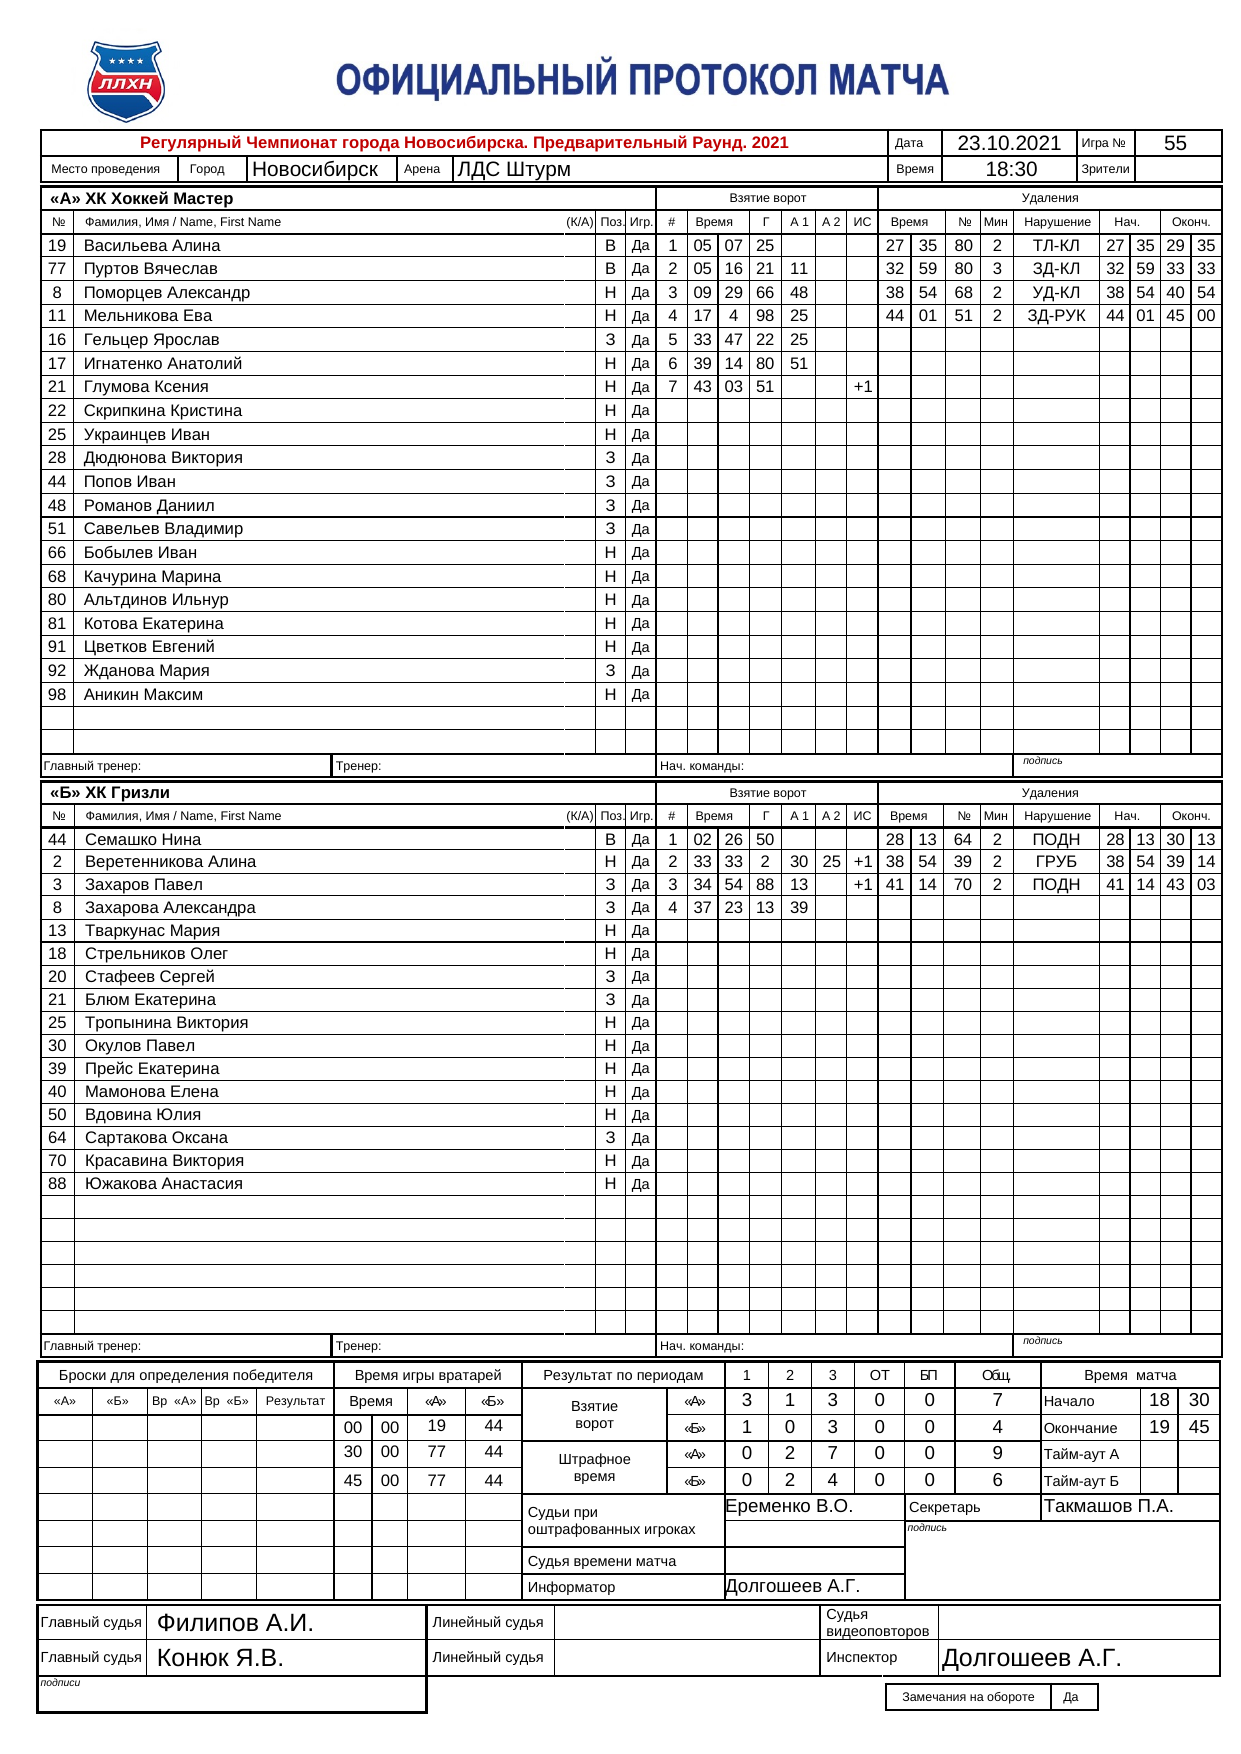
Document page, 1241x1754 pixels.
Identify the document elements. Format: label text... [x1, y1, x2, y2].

table_cell Цветков Евгений [74, 636, 564, 658]
table_cell Захаров Павел [75, 874, 564, 895]
table_cell [1100, 541, 1129, 564]
table_cell 44 [42, 470, 73, 493]
table_cell [596, 707, 625, 729]
table_cell [565, 257, 595, 280]
table_cell [688, 659, 717, 682]
table_cell [847, 1081, 877, 1103]
table_cell [1100, 446, 1129, 469]
table_cell 0 [855, 1389, 904, 1413]
table_cell Главный тренер: [42, 1335, 330, 1356]
table_cell [816, 423, 846, 445]
table_cell [879, 470, 910, 493]
table_cell [657, 1219, 687, 1241]
table_cell [1161, 896, 1190, 918]
table_cell [1014, 494, 1099, 516]
table_cell [946, 565, 980, 587]
table_cell 80 [946, 235, 980, 256]
table_cell [688, 943, 717, 964]
table_cell [847, 541, 877, 564]
table_cell [93, 1574, 147, 1599]
table_cell [782, 730, 815, 753]
table_cell Нач. команды: [657, 1335, 1012, 1356]
table_cell 37 [688, 896, 717, 918]
table_cell 7 [956, 1389, 1040, 1413]
table_cell Игр. [626, 805, 655, 826]
table_cell [148, 1547, 201, 1573]
table_cell [726, 1548, 904, 1573]
table_cell [719, 920, 749, 941]
table_cell Фамилия, Имя / Name, First Name [75, 805, 565, 826]
table_cell [981, 470, 1013, 493]
table_cell Н [596, 565, 625, 587]
table_cell [688, 1104, 717, 1126]
table_cell [1192, 1012, 1221, 1033]
table_cell [1100, 943, 1129, 964]
table_cell [657, 1058, 687, 1079]
table_cell [657, 1265, 687, 1287]
table_cell [944, 1127, 980, 1149]
table_cell Украинцев Иван [74, 423, 564, 445]
table_cell [688, 1081, 717, 1103]
table_cell [1131, 920, 1160, 941]
table_cell [750, 399, 781, 422]
table_cell [816, 730, 846, 753]
table_cell [1161, 541, 1190, 564]
table_cell [1014, 659, 1099, 682]
table_cell [1100, 683, 1129, 706]
table_cell 14 [719, 352, 749, 374]
table_cell [939, 1606, 1219, 1639]
table_cell [981, 518, 1013, 540]
table_cell [981, 1196, 1013, 1218]
table_cell [981, 943, 1013, 964]
table_cell [1192, 446, 1221, 469]
table_cell 03 [719, 376, 749, 398]
table_cell Стафеев Сергей [75, 966, 564, 987]
table_cell [657, 1104, 687, 1126]
table_header 2 [769, 1363, 811, 1387]
table_cell [816, 1311, 846, 1333]
table_cell 40 [42, 1081, 74, 1103]
table_cell Да [626, 470, 655, 493]
table_cell +1 [847, 376, 877, 398]
table_cell [688, 989, 717, 1011]
table_cell [1192, 1081, 1221, 1103]
table_cell 77 [408, 1441, 465, 1467]
table_cell 2 [657, 257, 687, 280]
table_cell [879, 943, 910, 964]
table_cell [1131, 1265, 1160, 1287]
table_cell № [42, 805, 74, 826]
table_cell 7 [657, 376, 687, 398]
table_cell З [596, 874, 625, 895]
table_cell [565, 829, 595, 849]
table_cell [626, 730, 655, 753]
table_cell [782, 1311, 815, 1333]
table_cell [688, 423, 717, 445]
table_cell [657, 636, 687, 658]
table_cell [750, 943, 781, 964]
table_cell Да [626, 1104, 655, 1126]
table_cell [912, 1242, 943, 1264]
table_cell [688, 1012, 717, 1033]
table_cell 4 [657, 305, 687, 327]
table_cell [148, 1494, 201, 1520]
table_cell [565, 1012, 595, 1033]
table_cell [657, 1081, 687, 1103]
table_cell 13 [1131, 829, 1160, 849]
table_cell [912, 494, 945, 516]
table_cell [335, 1547, 371, 1573]
table_cell [946, 376, 980, 398]
table_header Результат по периодам [523, 1363, 724, 1387]
table_cell 30 [782, 850, 815, 872]
table_cell [1131, 612, 1160, 634]
table_cell подпись [906, 1522, 1219, 1599]
table_cell 44 [466, 1468, 521, 1493]
table_cell 00 [1192, 305, 1221, 327]
table_cell [1100, 328, 1129, 351]
table_cell [1014, 1173, 1099, 1195]
table_cell ПОДН [1014, 874, 1099, 895]
table_cell [688, 541, 717, 564]
table_cell [565, 730, 595, 753]
table_cell Начало [1042, 1389, 1140, 1413]
table_header 3 [812, 1363, 854, 1387]
table_cell Аникин Максим [74, 683, 564, 706]
table_cell [1014, 1127, 1099, 1149]
table_cell 0 [726, 1442, 768, 1467]
table_cell ГРУБ [1014, 850, 1099, 872]
table_cell [1192, 1058, 1221, 1079]
table_cell [847, 920, 877, 941]
table_header 1 [726, 1363, 768, 1387]
table_cell 05 [688, 257, 717, 280]
table_cell [657, 659, 687, 682]
table_cell [981, 446, 1013, 469]
table_cell 6 [956, 1468, 1040, 1493]
table_cell [688, 1265, 717, 1287]
table_cell [565, 874, 595, 895]
table_cell [1100, 1196, 1129, 1218]
table_cell [782, 1081, 815, 1103]
table_cell 30 [42, 1035, 74, 1057]
table_cell [565, 235, 595, 256]
table_cell [782, 829, 815, 849]
table_cell 81 [42, 612, 73, 634]
table_cell [688, 612, 717, 634]
table_header Взятие ворот [657, 783, 877, 803]
table_cell [1161, 1127, 1190, 1149]
table_cell Да [626, 565, 655, 587]
table_cell [912, 1265, 943, 1287]
table_cell Альтдинов Ильнур [74, 588, 564, 611]
table_cell [148, 1468, 201, 1493]
table_cell [1161, 636, 1190, 658]
table_cell [1161, 328, 1190, 351]
table_cell [847, 1012, 877, 1033]
table_cell [1131, 470, 1160, 493]
table_cell [816, 966, 846, 987]
table_cell [816, 829, 846, 849]
table_cell [257, 1468, 333, 1493]
table_cell Поморцев Александр [74, 281, 564, 303]
table_cell Вдовина Юлия [75, 1104, 564, 1126]
table_cell 45 [335, 1468, 371, 1493]
table_cell [596, 1265, 625, 1287]
table_cell 70 [944, 874, 980, 895]
table_cell [879, 659, 910, 682]
table_header Дата [889, 131, 941, 155]
table_header Время матча [1042, 1363, 1219, 1387]
table_cell 35 [1192, 235, 1221, 256]
table_cell 22 [42, 399, 73, 422]
table_cell [981, 541, 1013, 564]
table_cell 39 [944, 850, 980, 872]
table_cell Стрельников Олег [75, 943, 564, 964]
table_cell 13 [42, 920, 74, 941]
table_cell [946, 707, 980, 729]
table_cell [946, 659, 980, 682]
table_cell [879, 446, 910, 469]
table_cell 4 [719, 305, 749, 327]
table_cell В [596, 829, 625, 849]
table_cell 00 [373, 1441, 407, 1467]
table_cell [1014, 518, 1099, 540]
table_cell [912, 1173, 943, 1195]
table_cell [39, 1416, 92, 1440]
table_cell [719, 518, 749, 540]
table_cell [688, 588, 717, 611]
table_header Броски для определения победителя [39, 1363, 333, 1387]
table_cell [626, 1242, 655, 1264]
table_cell [657, 1288, 687, 1310]
table_cell [750, 683, 781, 706]
table_cell 29 [719, 281, 749, 303]
table_cell Время [688, 211, 749, 233]
table_cell [719, 1311, 749, 1333]
table_cell 3 [812, 1415, 854, 1440]
table_cell [1192, 1288, 1221, 1310]
table_cell [688, 518, 717, 540]
table_cell Да [626, 1127, 655, 1149]
table_cell 18:30 [943, 157, 1076, 181]
table_cell [1192, 565, 1221, 587]
table_cell [847, 399, 877, 422]
table_cell [257, 1547, 333, 1573]
table_cell [1014, 399, 1099, 422]
table_cell [879, 565, 910, 587]
table_cell 54 [1131, 281, 1160, 303]
table_cell Да [626, 1012, 655, 1033]
table_cell [42, 730, 73, 753]
table_cell [1100, 1012, 1129, 1033]
table_cell [1014, 1058, 1099, 1079]
table_cell [946, 683, 980, 706]
table_cell [750, 966, 781, 987]
table_cell Нарушение [1014, 211, 1099, 233]
table_cell 19 [408, 1416, 465, 1440]
table_cell [879, 612, 910, 634]
table_cell [912, 541, 945, 564]
table_cell [1192, 989, 1221, 1011]
table_cell [981, 399, 1013, 422]
table_cell [75, 1219, 564, 1241]
table_cell [750, 1288, 781, 1310]
table_cell [596, 730, 625, 753]
table_cell [1131, 1311, 1160, 1333]
table_cell [944, 966, 980, 987]
table_header Игра № [1078, 131, 1134, 155]
table_cell Окончание [1042, 1415, 1140, 1440]
table_cell [981, 1311, 1013, 1333]
table_cell [1161, 1104, 1190, 1126]
table_cell [782, 494, 815, 516]
table_cell Да [626, 829, 655, 849]
table_cell [1014, 423, 1099, 445]
table_header 55 [1136, 131, 1221, 155]
table_cell Южакова Анастасия [75, 1173, 564, 1195]
table_cell [1014, 1035, 1099, 1057]
table_cell [1014, 1311, 1099, 1333]
table_cell [816, 1058, 846, 1079]
table_cell 38 [1100, 281, 1129, 303]
table_cell Мин [981, 211, 1013, 233]
table_cell 20 [42, 966, 74, 987]
table_cell [1131, 1150, 1160, 1172]
table_cell [1100, 1265, 1129, 1287]
table_cell [75, 1265, 564, 1287]
table_cell Окулов Павел [75, 1035, 564, 1057]
table_cell [912, 470, 945, 493]
table_cell 8 [42, 281, 73, 303]
table_cell [944, 1104, 980, 1126]
table_cell [981, 352, 1013, 374]
table_cell 11 [782, 257, 815, 280]
table_cell [847, 352, 877, 374]
table_cell [657, 518, 687, 540]
table_cell [42, 1219, 74, 1241]
table_cell 4 [812, 1468, 854, 1493]
table_cell [946, 352, 980, 374]
table_header Да [1052, 1685, 1097, 1709]
table_cell [782, 943, 815, 964]
table_cell [719, 1035, 749, 1057]
table_cell 41 [879, 874, 910, 895]
table_cell 44 [466, 1441, 521, 1467]
table_cell [782, 989, 815, 1011]
table_cell [565, 1127, 595, 1149]
table_cell Да [626, 850, 655, 872]
table_cell [750, 730, 781, 753]
table_cell «А» [668, 1442, 724, 1467]
table_cell Нарушение [1014, 805, 1099, 826]
table_cell Арена [398, 157, 452, 181]
table_cell [1014, 943, 1099, 964]
table_cell 43 [1161, 874, 1190, 895]
table_cell [1161, 966, 1190, 987]
table_cell [750, 494, 781, 516]
table_cell [750, 588, 781, 611]
table_cell Линейный судья [428, 1640, 554, 1675]
table_cell [626, 1196, 655, 1218]
table_cell [782, 707, 815, 729]
table_cell [657, 683, 687, 706]
table_cell «Б» [668, 1415, 724, 1440]
table_cell [657, 565, 687, 587]
table_cell [944, 1058, 980, 1079]
table_cell [657, 1196, 687, 1218]
table_cell 88 [42, 1173, 74, 1195]
table_cell [750, 470, 781, 493]
table_cell Тренер: [333, 755, 655, 776]
table_cell [719, 943, 749, 964]
table_cell Да [626, 376, 655, 398]
table_cell [750, 1081, 781, 1103]
table_cell А 1 [782, 211, 815, 233]
table_cell [750, 1196, 781, 1218]
table_cell [981, 683, 1013, 706]
table_cell 47 [719, 328, 749, 351]
table_cell [1136, 157, 1221, 181]
table_cell [912, 1104, 943, 1126]
table_cell В [596, 235, 625, 256]
table_cell [555, 1606, 819, 1639]
table_cell [688, 399, 717, 422]
table_cell [912, 707, 945, 729]
table_cell [912, 446, 945, 469]
table_cell [657, 1173, 687, 1195]
table_cell [1192, 352, 1221, 374]
table_cell [93, 1468, 147, 1493]
table_cell [719, 494, 749, 516]
table_cell [946, 588, 980, 611]
table_cell [1014, 376, 1099, 398]
table_cell [981, 707, 1013, 729]
table_cell [42, 1242, 74, 1264]
table_cell З [596, 989, 625, 1011]
table_cell 54 [1192, 281, 1221, 303]
table_cell [626, 1219, 655, 1241]
table_cell [782, 1288, 815, 1310]
table_header «А» ХК Хоккей Мастер [42, 188, 655, 209]
table_cell [1014, 588, 1099, 611]
table_cell [688, 966, 717, 987]
table_cell [1161, 683, 1190, 706]
table_cell [373, 1521, 407, 1546]
table_cell [42, 1196, 74, 1218]
table_cell [944, 1012, 980, 1033]
table_cell [1161, 1311, 1190, 1333]
table_cell 28 [1100, 829, 1129, 849]
table_cell [782, 1242, 815, 1264]
table_cell [816, 683, 846, 706]
table_cell [257, 1574, 333, 1599]
table_cell [42, 1311, 74, 1333]
table_cell [1192, 1311, 1221, 1333]
table_cell [782, 1196, 815, 1218]
table_cell 26 [719, 829, 749, 849]
table_cell [1131, 1035, 1160, 1057]
table_cell [1192, 730, 1221, 753]
table_cell Да [626, 446, 655, 469]
table_cell [596, 1242, 625, 1264]
table_cell [1100, 612, 1129, 634]
table_cell [816, 235, 846, 256]
table_cell [1161, 423, 1190, 445]
table_cell [847, 1104, 877, 1126]
table_cell 0 [726, 1468, 768, 1493]
table_cell [944, 920, 980, 941]
table_cell ТЛ-КЛ [1014, 235, 1099, 256]
table_cell ИС [847, 211, 877, 233]
table_cell 18 [1141, 1389, 1177, 1413]
table_cell 3 [726, 1389, 768, 1413]
table_cell [946, 328, 980, 351]
table_cell [912, 636, 945, 658]
table_cell [1131, 989, 1160, 1011]
table_cell [1131, 943, 1160, 964]
table_cell 0 [769, 1415, 811, 1440]
table_cell [719, 683, 749, 706]
table_header Замечания на обороте [887, 1685, 1050, 1709]
table_cell 2 [981, 829, 1013, 849]
table_cell [1161, 920, 1190, 941]
table_cell [688, 494, 717, 516]
table_cell [657, 446, 687, 469]
table_cell +1 [847, 850, 877, 872]
table_cell [688, 730, 717, 753]
table_cell [688, 1173, 717, 1195]
table_cell [1014, 1242, 1099, 1264]
table_cell [565, 612, 595, 634]
table_cell [1100, 1104, 1129, 1126]
table_cell 33 [688, 328, 717, 351]
table_cell [750, 1012, 781, 1033]
table_cell [75, 1311, 564, 1333]
table_cell [1161, 707, 1190, 729]
table_cell [912, 1150, 943, 1172]
table_cell [981, 659, 1013, 682]
table_cell [1179, 1441, 1219, 1467]
table_cell [719, 541, 749, 564]
table_cell Романов Даниил [74, 494, 564, 516]
table_cell № [42, 211, 73, 233]
table_cell Сартакова Оксана [75, 1127, 564, 1149]
table_cell [1014, 328, 1099, 351]
table_cell Да [626, 1150, 655, 1172]
table_cell [408, 1521, 465, 1546]
table_cell «Б» [668, 1468, 724, 1493]
table_cell [816, 1035, 846, 1057]
table_cell Жданова Мария [74, 659, 564, 682]
table_cell З [596, 659, 625, 682]
table_cell [1161, 1265, 1190, 1287]
table_cell [1100, 966, 1129, 987]
table_cell 39 [1161, 850, 1190, 872]
table_cell 44 [42, 829, 74, 849]
table_cell [565, 683, 595, 706]
table_cell [626, 707, 655, 729]
table_cell [1100, 659, 1129, 682]
table_cell [981, 588, 1013, 611]
table_cell [750, 989, 781, 1011]
table_cell [847, 1035, 877, 1057]
table_cell 48 [782, 281, 815, 303]
table_cell 17 [688, 305, 717, 327]
table_cell [1131, 1219, 1160, 1241]
table_cell [657, 989, 687, 1011]
table_cell [782, 423, 815, 445]
table_cell [1192, 423, 1221, 445]
table_cell 09 [688, 281, 717, 303]
table_cell [782, 612, 815, 634]
table_cell [1192, 1219, 1221, 1241]
table_cell [816, 281, 846, 303]
table_cell [202, 1574, 256, 1599]
table_cell [466, 1521, 521, 1546]
table_cell [1131, 1104, 1160, 1126]
table_cell Долгошеев А.Г. [726, 1575, 904, 1599]
table_cell Вр «Б» [202, 1389, 256, 1413]
table_cell [719, 1150, 749, 1172]
table_cell [879, 376, 910, 398]
table_cell Главный тренер: [42, 755, 330, 776]
table_cell [565, 376, 595, 398]
table_cell [1192, 920, 1221, 941]
table_cell [816, 328, 846, 351]
table_cell [981, 494, 1013, 516]
table_cell [782, 1058, 815, 1079]
table_cell [719, 1196, 749, 1218]
table_cell [912, 943, 943, 964]
table_cell [74, 707, 564, 729]
table_cell Н [596, 541, 625, 564]
table_cell Нач. [1100, 805, 1160, 826]
table_cell подпись [1014, 755, 1221, 776]
table_cell [750, 1265, 781, 1287]
table_cell [565, 943, 595, 964]
table_cell 80 [42, 588, 73, 611]
table_cell [782, 1012, 815, 1033]
table_cell Н [596, 399, 625, 422]
table_cell [626, 1265, 655, 1287]
table_cell Попов Иван [74, 470, 564, 493]
table_cell Судья видеоповторов [821, 1606, 938, 1639]
table_cell Да [626, 966, 655, 987]
table_cell [719, 470, 749, 493]
table_cell [1014, 565, 1099, 587]
table_header «Б» ХК Гризли [42, 783, 655, 803]
table_cell [565, 1081, 595, 1103]
table_cell [657, 1035, 687, 1057]
table_cell [981, 565, 1013, 587]
table_cell [1100, 730, 1129, 753]
table_cell [750, 612, 781, 634]
table_header Общ. [956, 1363, 1040, 1387]
table_cell А 2 [816, 211, 846, 233]
table_cell [1161, 659, 1190, 682]
table_cell [816, 943, 846, 964]
table_cell 33 [1192, 257, 1221, 280]
table_cell Нач. [1100, 211, 1160, 233]
table_cell [1192, 1173, 1221, 1195]
table_cell 30 [1179, 1389, 1219, 1413]
table_cell [1014, 1150, 1099, 1172]
table_cell [93, 1547, 147, 1573]
table_cell 30 [335, 1441, 371, 1467]
table_cell 33 [1161, 257, 1190, 280]
table_cell [39, 1468, 92, 1493]
table_cell [565, 446, 595, 469]
table_cell [879, 1265, 910, 1287]
table_cell 51 [782, 352, 815, 374]
table_cell [1131, 1081, 1160, 1103]
table_cell 11 [42, 305, 73, 327]
table_cell [847, 470, 877, 493]
table_cell [565, 305, 595, 327]
table_cell [1192, 707, 1221, 729]
table_cell Захарова Александра [75, 896, 564, 918]
table_cell 0 [855, 1415, 904, 1440]
table_cell Судья времени матча [523, 1548, 724, 1573]
table_cell [688, 1219, 717, 1241]
table_cell [408, 1494, 465, 1520]
table_cell 44 [1100, 305, 1129, 327]
table_cell [816, 1265, 846, 1287]
table_cell [879, 1012, 910, 1033]
table_cell [719, 612, 749, 634]
table_cell [847, 829, 877, 849]
table_cell [565, 494, 595, 516]
table_cell «Б» [93, 1389, 147, 1413]
table_cell [1131, 588, 1160, 611]
table_cell [408, 1547, 465, 1573]
table_cell Место проведения [42, 157, 177, 181]
table_cell Да [626, 494, 655, 516]
table_cell [944, 896, 980, 918]
table_cell [782, 541, 815, 564]
table_cell [1161, 1012, 1190, 1033]
table_cell [657, 423, 687, 445]
table_cell [596, 1311, 625, 1333]
table_cell [1161, 1035, 1190, 1057]
table_cell [1141, 1468, 1177, 1493]
table_cell [981, 1288, 1013, 1310]
table_cell Н [596, 920, 625, 941]
table_cell [912, 659, 945, 682]
table_cell [1014, 1288, 1099, 1310]
table_cell ЗД-РУК [1014, 305, 1099, 327]
table_cell [565, 328, 595, 351]
table_cell [1100, 494, 1129, 516]
table_cell 29 [1161, 235, 1190, 256]
table_cell Н [596, 1035, 625, 1057]
table_cell 50 [42, 1104, 74, 1126]
table_cell [879, 1150, 910, 1172]
table_cell [912, 730, 945, 753]
table_cell [879, 1058, 910, 1079]
table_cell З [596, 328, 625, 351]
table_cell [944, 1035, 980, 1057]
table_cell [1100, 352, 1129, 374]
table_cell [688, 1127, 717, 1149]
table_cell [1161, 1081, 1190, 1103]
table_cell Да [626, 659, 655, 682]
table_cell [1014, 683, 1099, 706]
table_cell [719, 966, 749, 987]
table_cell З [596, 446, 625, 469]
table_cell Да [626, 257, 655, 280]
table_cell [816, 376, 846, 398]
table_cell 0 [905, 1415, 954, 1440]
table_cell [847, 518, 877, 540]
table_cell УД-КЛ [1014, 281, 1099, 303]
table_cell 25 [42, 1012, 74, 1033]
table_cell [565, 966, 595, 987]
table_cell [816, 399, 846, 422]
table_cell [565, 565, 595, 587]
table_cell [879, 683, 910, 706]
table_cell Н [596, 636, 625, 658]
table_cell [688, 920, 717, 941]
table_cell [750, 659, 781, 682]
table_cell 8 [42, 896, 74, 918]
table_cell [719, 1173, 749, 1195]
table_cell [879, 1035, 910, 1057]
table_cell [657, 494, 687, 516]
table_cell Зрители [1078, 157, 1134, 181]
table_cell [750, 1242, 781, 1264]
table_cell [879, 1242, 910, 1264]
table_cell [879, 541, 910, 564]
table_cell Бобылев Иван [74, 541, 564, 564]
table_cell [688, 1035, 717, 1057]
table_cell [847, 707, 877, 729]
table_header 23.10.2021 [943, 131, 1076, 155]
table_cell [912, 896, 943, 918]
table_cell [688, 636, 717, 658]
table_cell Штрафное время [523, 1442, 666, 1493]
table_cell 50 [750, 829, 781, 849]
table_cell [879, 518, 910, 540]
table_cell [626, 1311, 655, 1333]
table_cell [1014, 1081, 1099, 1103]
table_cell Да [626, 989, 655, 1011]
table_cell [782, 399, 815, 422]
table_cell [657, 612, 687, 634]
table_cell [657, 588, 687, 611]
table_cell [565, 1150, 595, 1172]
table_cell Оконч. [1161, 211, 1221, 233]
table_cell «Б » [466, 1389, 521, 1413]
table_cell Да [626, 423, 655, 445]
table_cell Да [626, 352, 655, 374]
table_cell Секретарь [906, 1495, 1040, 1520]
table_cell [1161, 612, 1190, 634]
table_cell [912, 1219, 943, 1241]
table_cell [912, 352, 945, 374]
table_cell [1131, 518, 1160, 540]
table_cell [912, 1127, 943, 1149]
table_cell [1161, 494, 1190, 516]
table_cell [816, 659, 846, 682]
table_cell Время [879, 805, 943, 826]
table_header ОТ [855, 1363, 904, 1387]
table_cell [1161, 588, 1190, 611]
table_cell [782, 1173, 815, 1195]
table_cell (К/А) [565, 805, 595, 826]
table_cell [847, 1288, 877, 1310]
table_cell Тренер: [333, 1335, 655, 1356]
table_cell 13 [1192, 829, 1221, 849]
table_cell [847, 588, 877, 611]
table_cell [719, 1081, 749, 1103]
table_cell +1 [847, 874, 877, 895]
table_cell [750, 1311, 781, 1333]
table_cell [750, 1058, 781, 1079]
table_cell [847, 305, 877, 327]
table_cell [782, 1035, 815, 1057]
table_cell 39 [688, 352, 717, 374]
table_cell 51 [946, 305, 980, 327]
table_cell [912, 989, 943, 1011]
table_cell [981, 1219, 1013, 1241]
table_cell [75, 1196, 564, 1218]
table_cell [912, 1311, 943, 1333]
table_cell [847, 636, 877, 658]
table_cell [782, 376, 815, 398]
table_cell Еременко В.О. [726, 1495, 904, 1520]
table_cell Котова Екатерина [74, 612, 564, 634]
table_cell [1131, 1288, 1160, 1310]
table_cell Судьи при оштрафованных игроках [523, 1495, 724, 1546]
table_cell [39, 1547, 92, 1573]
table_cell [912, 1081, 943, 1103]
table_cell Савельев Владимир [74, 518, 564, 540]
table_cell [1014, 730, 1099, 753]
table_cell [944, 1081, 980, 1103]
table_cell Н [596, 1058, 625, 1079]
table_cell [1161, 565, 1190, 587]
table_cell Игнатенко Анатолий [74, 352, 564, 374]
table_cell 33 [688, 850, 717, 872]
table_cell [257, 1416, 333, 1440]
table_cell [148, 1416, 201, 1440]
table_cell [565, 541, 595, 564]
table_cell [782, 565, 815, 587]
table_cell 3 [42, 874, 74, 895]
table_cell [879, 1081, 910, 1103]
table_cell [981, 1012, 1013, 1033]
table_cell [688, 1288, 717, 1310]
table_cell [688, 1058, 717, 1079]
table_cell Город [179, 157, 246, 181]
table_cell [912, 518, 945, 540]
table_cell 51 [42, 518, 73, 540]
table_cell [719, 1058, 749, 1079]
table_cell А 1 [782, 805, 815, 826]
table_cell [847, 494, 877, 516]
table_cell [879, 1288, 910, 1310]
table_cell [596, 1288, 625, 1310]
table_cell ПОДН [1014, 829, 1099, 849]
table_cell 80 [946, 257, 980, 280]
table_cell 07 [719, 235, 749, 256]
table_cell 00 [373, 1468, 407, 1493]
table_cell [750, 1104, 781, 1126]
table_cell [1014, 896, 1099, 918]
table_cell 28 [42, 446, 73, 469]
table_cell 38 [1100, 850, 1129, 872]
table_cell З [596, 518, 625, 540]
table_cell [782, 588, 815, 611]
table_cell [1131, 1196, 1160, 1218]
table_cell [1100, 1035, 1129, 1057]
table_cell 48 [42, 494, 73, 516]
table_cell 39 [42, 1058, 74, 1079]
table_cell 01 [912, 305, 945, 327]
table_cell 05 [688, 235, 717, 256]
table_cell [335, 1574, 371, 1599]
table_cell [1131, 659, 1160, 682]
table_cell [879, 1173, 910, 1195]
table_cell 13 [750, 896, 781, 918]
table_cell [1100, 636, 1129, 658]
table_cell 25 [782, 305, 815, 327]
table_cell 9 [956, 1442, 1040, 1467]
table_cell № [944, 805, 980, 826]
table_cell Да [626, 518, 655, 540]
table_cell [1192, 683, 1221, 706]
table_cell «А» [408, 1389, 465, 1413]
table_cell 30 [1161, 829, 1190, 849]
table_cell [750, 636, 781, 658]
table_cell Пуртов Вячеслав [74, 257, 564, 280]
table_cell [782, 1127, 815, 1149]
table_cell Долгошеев А.Г. [939, 1640, 1219, 1675]
table_cell [816, 518, 846, 540]
table_cell [879, 1196, 910, 1218]
picture [5, 28, 1179, 129]
table_cell Да [626, 328, 655, 351]
table_cell Время [889, 157, 941, 181]
table_cell [981, 920, 1013, 941]
table_cell [565, 1196, 595, 1218]
table_cell А 2 [816, 805, 846, 826]
table_cell [946, 423, 980, 445]
table_cell [750, 446, 781, 469]
table_cell [202, 1521, 256, 1546]
table_cell [1131, 565, 1160, 587]
table_cell [565, 352, 595, 374]
table_cell [565, 281, 595, 303]
table_cell [816, 1012, 846, 1033]
table_cell [981, 966, 1013, 987]
table_cell 98 [750, 305, 781, 327]
table_cell [879, 328, 910, 351]
table_cell [1161, 1196, 1190, 1218]
table_cell [1100, 399, 1129, 422]
table_cell 4 [657, 896, 687, 918]
table_cell [657, 1127, 687, 1149]
table_cell [946, 612, 980, 634]
table_cell 91 [42, 636, 73, 658]
table_cell 68 [42, 565, 73, 587]
table_cell [1014, 1265, 1099, 1287]
table_cell [1100, 376, 1129, 398]
table_cell 44 [466, 1416, 521, 1440]
table_cell [719, 659, 749, 682]
table_cell «А» [668, 1389, 724, 1413]
table_cell [879, 494, 910, 516]
table_cell Результат [257, 1389, 333, 1413]
table_cell Да [626, 541, 655, 564]
table_cell [93, 1521, 147, 1546]
table_cell [782, 1265, 815, 1287]
table_cell [148, 1574, 201, 1599]
table_cell [816, 612, 846, 634]
table_cell 22 [750, 328, 781, 351]
table_cell [1192, 588, 1221, 611]
table_cell [847, 966, 877, 987]
table_cell [565, 1288, 595, 1310]
table_cell 41 [1100, 874, 1129, 895]
table_cell Да [626, 874, 655, 895]
table_cell [912, 1035, 943, 1057]
table_cell [782, 518, 815, 540]
table_cell [981, 1081, 1013, 1103]
table_cell [1014, 1104, 1099, 1126]
table_cell 3 [981, 257, 1013, 280]
table_cell [847, 1265, 877, 1287]
table_cell [1131, 446, 1160, 469]
table_cell [1100, 1150, 1129, 1172]
table_cell [847, 1219, 877, 1241]
table_cell [428, 1677, 882, 1711]
table_cell [912, 1196, 943, 1218]
table_cell 35 [912, 235, 945, 256]
table_cell [1131, 423, 1160, 445]
table_cell Тропынина Виктория [75, 1012, 564, 1033]
table_cell Игр. [626, 211, 655, 233]
table_cell [883, 1677, 1220, 1681]
table_cell [750, 920, 781, 941]
table_cell Новосибирск [248, 157, 396, 181]
table_cell [782, 636, 815, 658]
table_cell [726, 1521, 904, 1546]
table_cell [1131, 707, 1160, 729]
table_cell [750, 1219, 781, 1241]
table_cell [565, 636, 595, 658]
table_cell [408, 1574, 465, 1599]
table_cell [373, 1574, 407, 1599]
table_cell [879, 636, 910, 658]
table_cell [1131, 730, 1160, 753]
table_cell Да [626, 920, 655, 941]
table_cell [1131, 352, 1160, 374]
table_cell [1192, 896, 1221, 918]
table_cell [944, 1219, 980, 1241]
table_cell Да [626, 588, 655, 611]
table_cell Блюм Екатерина [75, 989, 564, 1011]
table_header БП [905, 1363, 954, 1387]
table_cell [879, 588, 910, 611]
table_cell [847, 1311, 877, 1333]
table_cell [1014, 352, 1099, 374]
table_cell [782, 446, 815, 469]
table_cell [981, 1058, 1013, 1079]
table_cell 13 [912, 829, 943, 849]
table_cell [847, 423, 877, 445]
table_cell [657, 1150, 687, 1172]
table_cell [719, 1265, 749, 1287]
table_cell [148, 1521, 201, 1546]
table_cell З [596, 896, 625, 918]
table_cell 25 [42, 423, 73, 445]
table_cell Мельникова Ева [74, 305, 564, 327]
table_cell Да [626, 1173, 655, 1195]
table_cell 21 [42, 989, 74, 1011]
table_cell [782, 659, 815, 682]
table_cell [879, 1127, 910, 1149]
table_cell 1 [726, 1415, 768, 1440]
table_cell Прейс Екатерина [75, 1058, 564, 1079]
table_cell [1100, 1219, 1129, 1241]
table_cell [719, 1288, 749, 1310]
table_cell 25 [750, 235, 781, 256]
table_cell Поз. [596, 211, 625, 233]
table_cell [565, 423, 595, 445]
table_cell Да [626, 399, 655, 422]
table_cell [1192, 966, 1221, 987]
table_cell З [596, 966, 625, 987]
table_cell 66 [750, 281, 781, 303]
table_cell [1100, 1081, 1129, 1103]
table_cell [750, 423, 781, 445]
table_cell Семашко Нина [75, 829, 564, 849]
table_cell Да [626, 1058, 655, 1079]
table_cell [466, 1494, 521, 1520]
table_cell 64 [42, 1127, 74, 1149]
table_cell [1192, 1104, 1221, 1126]
table_cell [1161, 1242, 1190, 1264]
table_cell 02 [688, 829, 717, 849]
table_cell [816, 1150, 846, 1172]
table_cell 1 [769, 1389, 811, 1413]
table_cell 03 [1192, 874, 1221, 895]
table_cell [981, 376, 1013, 398]
table_cell Веретенникова Алина [75, 850, 564, 872]
table_cell [1192, 328, 1221, 351]
table_cell [750, 1127, 781, 1149]
table_cell [1161, 352, 1190, 374]
table_cell [1014, 920, 1099, 941]
table_cell [1100, 1173, 1129, 1195]
table_cell [816, 470, 846, 493]
table_cell 2 [750, 850, 781, 872]
table_cell [565, 1173, 595, 1195]
table_cell [1192, 1127, 1221, 1149]
table_cell 3 [812, 1389, 854, 1413]
table_cell 19 [1141, 1415, 1177, 1440]
table_cell [565, 1242, 595, 1264]
table_cell [719, 730, 749, 753]
table_cell 45 [1179, 1415, 1219, 1440]
table_cell Нач. команды: [657, 755, 1012, 776]
table_cell [1100, 1311, 1129, 1333]
table_cell [688, 1311, 717, 1333]
table_cell [944, 1242, 980, 1264]
table_cell [750, 1150, 781, 1172]
table_cell 39 [782, 896, 815, 918]
table_cell [565, 1311, 595, 1333]
table_cell Тайм-аут А [1042, 1441, 1140, 1467]
table_cell [879, 920, 910, 941]
table_cell [1131, 376, 1160, 398]
table_cell 98 [42, 683, 73, 706]
table_cell [946, 730, 980, 753]
table_cell 70 [42, 1150, 74, 1172]
table_cell [202, 1468, 256, 1493]
table_cell Да [626, 612, 655, 634]
table_cell Поз. [596, 805, 625, 826]
table_cell [847, 659, 877, 682]
table_cell [912, 920, 943, 941]
table_cell Красавина Виктория [75, 1150, 564, 1172]
table_cell 2 [981, 305, 1013, 327]
table_cell Н [596, 1150, 625, 1172]
table_cell 77 [408, 1468, 465, 1493]
table_cell [1100, 920, 1129, 941]
table_cell [981, 1150, 1013, 1172]
table_cell [847, 565, 877, 587]
table_cell [879, 896, 910, 918]
table_cell [719, 1127, 749, 1149]
table_cell 38 [879, 281, 910, 303]
table_cell [719, 1219, 749, 1241]
table_cell [912, 1058, 943, 1079]
table_cell # [657, 805, 687, 826]
table_cell Н [596, 612, 625, 634]
table_cell [847, 989, 877, 1011]
table_cell 14 [1192, 850, 1221, 872]
table_cell [565, 659, 595, 682]
table_cell 00 [335, 1416, 371, 1440]
table_cell [202, 1441, 256, 1467]
table_cell [946, 399, 980, 422]
table_cell 27 [1100, 235, 1129, 256]
table_cell 0 [855, 1442, 904, 1467]
table_cell [596, 1196, 625, 1218]
table_cell [565, 920, 595, 941]
table_cell 23 [719, 896, 749, 918]
table_cell 14 [1131, 874, 1160, 895]
table_cell [657, 541, 687, 564]
table_cell 2 [981, 874, 1013, 895]
table_cell [816, 541, 846, 564]
table_cell Мин [981, 805, 1013, 826]
table_cell 01 [1131, 305, 1160, 327]
table_cell [657, 1311, 687, 1333]
table_cell [816, 1242, 846, 1264]
table_cell [912, 683, 945, 706]
table_cell [1100, 1288, 1129, 1310]
table_cell [1100, 896, 1129, 918]
table_header Регулярный Чемпионат города Новосибирска. Предварительный Раунд. 2021 [42, 131, 887, 155]
table_cell 16 [719, 257, 749, 280]
table_cell [816, 1196, 846, 1218]
table_cell [688, 683, 717, 706]
table_cell [816, 896, 846, 918]
table_cell [1161, 1058, 1190, 1079]
table_cell Тайм-аут Б [1042, 1468, 1140, 1493]
table_cell Время [688, 805, 749, 826]
table_cell [565, 1219, 595, 1241]
table_cell [879, 352, 910, 374]
table_cell [816, 588, 846, 611]
table_cell [42, 1265, 74, 1287]
table_cell 2 [42, 850, 74, 872]
table_cell 2 [769, 1468, 811, 1493]
table_cell [565, 470, 595, 493]
table_cell [750, 541, 781, 564]
table_cell [1100, 1127, 1129, 1149]
table_cell [565, 1058, 595, 1079]
table_cell Главный судья [39, 1606, 146, 1639]
table_cell [816, 707, 846, 729]
table_cell Вр «А» [148, 1389, 201, 1413]
table_cell [946, 636, 980, 658]
table_cell [981, 636, 1013, 658]
table_cell Взятие ворот [523, 1389, 666, 1440]
table_cell [1100, 707, 1129, 729]
table_cell 3 [657, 874, 687, 895]
table_cell [879, 1104, 910, 1126]
table_cell [657, 707, 687, 729]
table_cell [1192, 1150, 1221, 1172]
table_cell Время [335, 1389, 407, 1413]
table_cell [1014, 636, 1099, 658]
table_cell 0 [855, 1468, 904, 1493]
table_cell Глумова Ксения [74, 376, 564, 398]
table_cell [816, 565, 846, 587]
table_cell [39, 1494, 92, 1520]
table_cell 2 [981, 235, 1013, 256]
table_cell 45 [1161, 305, 1190, 327]
table_cell Фамилия, Имя / Name, First Name [74, 211, 565, 233]
table_cell [946, 446, 980, 469]
table_cell [565, 1265, 595, 1287]
table_cell [981, 1242, 1013, 1264]
table_cell [565, 1035, 595, 1057]
table_cell [75, 1242, 564, 1264]
table_cell [1161, 989, 1190, 1011]
table_cell 51 [750, 376, 781, 398]
table_cell [1131, 1012, 1160, 1033]
table_cell [879, 1219, 910, 1241]
table_cell З [596, 470, 625, 493]
table_cell [912, 423, 945, 445]
table_cell Н [596, 683, 625, 706]
table_cell [1192, 1265, 1221, 1287]
table_cell Качурина Марина [74, 565, 564, 587]
table_cell [688, 470, 717, 493]
table_cell [1131, 683, 1160, 706]
table_cell [555, 1640, 819, 1675]
table_cell [1161, 1219, 1190, 1241]
table_cell [335, 1494, 371, 1520]
table_cell [816, 305, 846, 327]
table_cell Главный судья [39, 1640, 146, 1675]
table_cell [565, 588, 595, 611]
table_cell [1161, 1173, 1190, 1195]
table_cell [688, 707, 717, 729]
table_cell [750, 565, 781, 587]
table_cell 2 [981, 850, 1013, 872]
table_cell [719, 565, 749, 587]
table_cell [981, 896, 1013, 918]
table_cell [981, 1173, 1013, 1195]
table_cell Н [596, 1081, 625, 1103]
table_cell [688, 1150, 717, 1172]
table_cell [1192, 1196, 1221, 1218]
table_cell [912, 588, 945, 611]
table_cell № [946, 211, 980, 233]
table_cell [946, 494, 980, 516]
table_cell [879, 707, 910, 729]
table_cell [1131, 1058, 1160, 1079]
table_cell [1131, 399, 1160, 422]
table_cell [657, 399, 687, 422]
table_cell [1100, 423, 1129, 445]
table_cell [565, 850, 595, 872]
table_cell [1100, 518, 1129, 540]
table_cell [719, 1104, 749, 1126]
table_cell [719, 636, 749, 658]
table_cell [1099, 1682, 1220, 1711]
table_cell 44 [879, 305, 910, 327]
table_header Удаления [879, 783, 1221, 803]
table_cell [1100, 1058, 1129, 1079]
table_cell 35 [1131, 235, 1160, 256]
table_cell Да [626, 281, 655, 303]
table_cell [981, 1035, 1013, 1057]
table_cell [912, 376, 945, 398]
table_cell [847, 235, 877, 256]
table_cell [148, 1441, 201, 1467]
table_cell 21 [42, 376, 73, 398]
table_cell Инспектор [821, 1640, 938, 1675]
table_cell Да [626, 683, 655, 706]
table_cell 54 [1131, 850, 1160, 872]
table_cell [1192, 659, 1221, 682]
table_cell [42, 1288, 74, 1310]
table_cell [1131, 896, 1160, 918]
table_cell Н [596, 588, 625, 611]
table_cell [373, 1547, 407, 1573]
table_cell [202, 1494, 256, 1520]
table_cell В [596, 257, 625, 280]
table_cell 0 [905, 1468, 954, 1493]
table_cell [816, 1127, 846, 1149]
table_cell [1161, 470, 1190, 493]
table_cell [912, 612, 945, 634]
table_cell 32 [879, 257, 910, 280]
table_cell [719, 1242, 749, 1264]
table_cell [981, 1127, 1013, 1149]
table_cell [912, 1288, 943, 1310]
table_cell [944, 1173, 980, 1195]
table_cell [565, 518, 595, 540]
table_cell Н [596, 943, 625, 964]
table_cell [847, 328, 877, 351]
table_cell [1179, 1468, 1219, 1493]
table_cell 33 [719, 850, 749, 872]
table_cell [981, 1104, 1013, 1126]
table_cell [626, 1288, 655, 1310]
table_cell [1014, 1219, 1099, 1241]
table_cell [912, 328, 945, 351]
table_cell ИС [847, 805, 877, 826]
table_cell [879, 1311, 910, 1333]
table_cell 54 [912, 850, 943, 872]
table_cell [816, 636, 846, 658]
table_cell [1161, 518, 1190, 540]
table_cell [816, 920, 846, 941]
table_cell [1014, 446, 1099, 469]
table_header Взятие ворот [657, 188, 877, 209]
table_cell [816, 446, 846, 469]
table_cell [1192, 1242, 1221, 1264]
table_cell Скрипкина Кристина [74, 399, 564, 422]
table_cell [847, 1150, 877, 1172]
table_cell [565, 896, 595, 918]
table_cell [847, 612, 877, 634]
table_cell [750, 707, 781, 729]
table_cell 13 [782, 874, 815, 895]
table_cell 7 [812, 1442, 854, 1467]
table_cell 25 [816, 850, 846, 872]
table_cell Да [626, 1081, 655, 1103]
table_cell Н [596, 850, 625, 872]
table_cell [1161, 1150, 1190, 1172]
table_cell [565, 989, 595, 1011]
table_cell [782, 966, 815, 987]
table_cell З [596, 1127, 625, 1149]
table_cell 4 [956, 1415, 1040, 1440]
table_cell [1100, 565, 1129, 587]
table_cell 0 [905, 1389, 954, 1413]
table_cell [373, 1494, 407, 1520]
table_cell [39, 1441, 92, 1467]
table_cell [657, 966, 687, 987]
table_cell [782, 1104, 815, 1126]
table_cell 40 [1161, 281, 1190, 303]
table_cell [93, 1416, 147, 1440]
table_cell «А» [39, 1389, 92, 1413]
table_cell 27 [879, 235, 910, 256]
table_cell [1131, 494, 1160, 516]
table_cell [750, 1173, 781, 1195]
table_cell [1161, 376, 1190, 398]
table_cell [981, 423, 1013, 445]
table_cell [847, 1242, 877, 1264]
table_cell [1014, 707, 1099, 729]
table_cell [816, 1081, 846, 1103]
table_cell [1100, 989, 1129, 1011]
table_cell [912, 565, 945, 587]
table_cell [565, 1104, 595, 1126]
table_cell [782, 683, 815, 706]
table_cell [847, 683, 877, 706]
table_cell Да [626, 636, 655, 658]
table_cell 59 [912, 257, 945, 280]
table_cell Филипов А.И. [147, 1606, 425, 1639]
table_cell 66 [42, 541, 73, 564]
table_cell [912, 966, 943, 987]
table_cell З [596, 494, 625, 516]
table_cell [816, 494, 846, 516]
table_cell [93, 1494, 147, 1520]
table_cell 54 [912, 281, 945, 303]
table_cell Такмашов П.А. [1042, 1495, 1219, 1520]
table_cell [257, 1521, 333, 1546]
table_cell [981, 730, 1013, 753]
table_cell [1014, 470, 1099, 493]
table_cell [1192, 399, 1221, 422]
table_cell [688, 1196, 717, 1218]
table_cell [657, 470, 687, 493]
table_cell Гельцер Ярослав [74, 328, 564, 351]
table_header Время игры вратарей [335, 1363, 521, 1387]
table_cell Тваркунас Мария [75, 920, 564, 941]
table_cell [1014, 612, 1099, 634]
table_cell [782, 920, 815, 941]
table_cell [946, 541, 980, 564]
table_cell [565, 707, 595, 729]
table_cell Г [750, 211, 781, 233]
table_cell [257, 1494, 333, 1520]
table_cell [847, 730, 877, 753]
table_cell [1192, 541, 1221, 564]
table_cell [1141, 1441, 1177, 1467]
table_cell [981, 989, 1013, 1011]
table_cell Н [596, 1012, 625, 1033]
table_cell [782, 1150, 815, 1172]
table_cell подписи [39, 1677, 425, 1711]
table_cell [1100, 470, 1129, 493]
table_cell 1 [657, 235, 687, 256]
table_cell Да [626, 896, 655, 918]
table_cell [944, 1196, 980, 1218]
table_cell [1014, 1012, 1099, 1033]
table_cell [816, 1288, 846, 1310]
table_cell [847, 943, 877, 964]
table_cell [657, 1242, 687, 1264]
table_cell [1100, 1242, 1129, 1264]
table_cell [847, 1173, 877, 1195]
table_cell [466, 1574, 521, 1599]
table_cell [847, 1058, 877, 1079]
table_cell [944, 989, 980, 1011]
table_cell 25 [782, 328, 815, 351]
table_cell Да [626, 1035, 655, 1057]
table_cell [657, 920, 687, 941]
table_cell 3 [657, 281, 687, 303]
table_cell 77 [42, 257, 73, 280]
table_cell [816, 352, 846, 374]
table_cell 34 [688, 874, 717, 895]
table_cell 32 [1100, 257, 1129, 280]
table_cell 68 [946, 281, 980, 303]
table_cell [1131, 328, 1160, 351]
table_cell [688, 1242, 717, 1264]
table_cell [1131, 1242, 1160, 1264]
table_cell Н [596, 1173, 625, 1195]
table_cell [657, 1012, 687, 1033]
table_cell [847, 1196, 877, 1218]
table_cell [93, 1441, 147, 1467]
table_cell [816, 1173, 846, 1195]
table_cell 64 [944, 829, 980, 849]
table_cell [1161, 943, 1190, 964]
table_cell [688, 446, 717, 469]
table_cell [1192, 943, 1221, 964]
table_cell [1131, 636, 1160, 658]
table_cell Да [626, 235, 655, 256]
table_header Удаления [879, 188, 1221, 209]
table_cell [847, 446, 877, 469]
table_cell [202, 1547, 256, 1573]
table_cell 54 [719, 874, 749, 895]
table_cell [944, 1288, 980, 1310]
table_cell 80 [750, 352, 781, 374]
table_cell [1131, 1127, 1160, 1149]
table_cell [565, 399, 595, 422]
table_cell [202, 1416, 256, 1440]
table_cell [39, 1574, 92, 1599]
table_cell [782, 235, 815, 256]
table_cell [596, 1219, 625, 1241]
table_cell [719, 707, 749, 729]
table_cell 43 [688, 376, 717, 398]
table_cell 2 [981, 281, 1013, 303]
table_cell Да [626, 943, 655, 964]
table_cell Оконч. [1161, 805, 1221, 826]
table_cell [946, 518, 980, 540]
table_cell 19 [42, 235, 73, 256]
table_cell [466, 1547, 521, 1573]
table_cell [847, 896, 877, 918]
table_cell [981, 328, 1013, 351]
table_cell [1192, 376, 1221, 398]
table_cell Время [879, 211, 945, 233]
table_cell [657, 943, 687, 964]
table_cell [42, 707, 73, 729]
table_cell [847, 1127, 877, 1149]
table_cell [657, 730, 687, 753]
table_cell [1014, 989, 1099, 1011]
table_cell [944, 1311, 980, 1333]
table_cell [1161, 730, 1190, 753]
table_cell Н [596, 376, 625, 398]
table_cell 18 [42, 943, 74, 964]
table_cell 00 [373, 1416, 407, 1440]
table_cell Н [596, 1104, 625, 1126]
table_cell 38 [879, 850, 910, 872]
table_cell Н [596, 423, 625, 445]
table_cell Васильева Алина [74, 235, 564, 256]
table_cell 21 [750, 257, 781, 280]
table_cell [879, 730, 910, 753]
table_cell 5 [657, 328, 687, 351]
table_cell [782, 1219, 815, 1241]
table_cell [719, 446, 749, 469]
table_cell ЛДС Штурм [454, 157, 887, 181]
table_cell 88 [750, 874, 781, 895]
table_cell 59 [1131, 257, 1160, 280]
table_cell Да [626, 305, 655, 327]
table_cell [1131, 1173, 1160, 1195]
table_cell 17 [42, 352, 73, 374]
table_cell [1161, 446, 1190, 469]
table_cell [816, 1104, 846, 1126]
table_cell [1161, 1288, 1190, 1310]
table_cell Дюдюнова Виктория [74, 446, 564, 469]
table_cell Н [596, 281, 625, 303]
table_cell [981, 1265, 1013, 1287]
table_cell Линейный судья [428, 1606, 554, 1639]
table_cell Н [596, 305, 625, 327]
table_cell [946, 470, 980, 493]
table_cell [944, 943, 980, 964]
table_cell 6 [657, 352, 687, 374]
table_cell [981, 612, 1013, 634]
table_cell [1192, 494, 1221, 516]
table_cell [879, 966, 910, 987]
table_cell (К/А) [565, 211, 595, 233]
table_cell [944, 1265, 980, 1287]
table_cell [816, 257, 846, 280]
table_cell [879, 989, 910, 1011]
table_cell [879, 423, 910, 445]
table_cell [688, 565, 717, 587]
table_cell [847, 281, 877, 303]
table_cell [1192, 636, 1221, 658]
table_cell [1014, 1196, 1099, 1218]
table_cell 14 [912, 874, 943, 895]
table_cell [719, 989, 749, 1011]
table_cell 0 [905, 1442, 954, 1467]
table_cell Информатор [523, 1575, 724, 1599]
table_cell [750, 518, 781, 540]
table_cell [944, 1150, 980, 1172]
table_cell [719, 423, 749, 445]
table_cell [1161, 399, 1190, 422]
table_cell [1192, 518, 1221, 540]
table_cell [816, 1219, 846, 1241]
table_cell [39, 1521, 92, 1546]
table_cell Н [596, 352, 625, 374]
table_cell [879, 399, 910, 422]
table_cell [912, 1012, 943, 1033]
table_cell [75, 1288, 564, 1310]
table_cell 2 [657, 850, 687, 872]
table_cell [1131, 541, 1160, 564]
table_cell 16 [42, 328, 73, 351]
table_cell [74, 730, 564, 753]
table_cell Конюк Я.В. [147, 1640, 425, 1675]
table_cell подпись [1014, 1335, 1221, 1356]
table_cell [1100, 588, 1129, 611]
table_cell [719, 1012, 749, 1033]
table_cell 1 [657, 829, 687, 849]
table_cell Мамонова Елена [75, 1081, 564, 1103]
table_cell [816, 989, 846, 1011]
table_cell 28 [879, 829, 910, 849]
table_cell [1014, 541, 1099, 564]
table_cell [719, 399, 749, 422]
table_cell # [657, 211, 687, 233]
table_cell [847, 257, 877, 280]
table_cell 92 [42, 659, 73, 682]
table_cell [816, 874, 846, 895]
table_cell [257, 1441, 333, 1467]
table_cell [1192, 612, 1221, 634]
table_cell [719, 588, 749, 611]
table_cell Г [750, 805, 781, 826]
table_cell [912, 399, 945, 422]
table_cell [335, 1521, 371, 1546]
table_cell [1131, 966, 1160, 987]
table_cell [1192, 470, 1221, 493]
table_cell [782, 470, 815, 493]
table_cell 2 [769, 1442, 811, 1467]
table_cell [750, 1035, 781, 1057]
table_cell [1192, 1035, 1221, 1057]
table_cell [1014, 966, 1099, 987]
table_cell ЗД-КЛ [1014, 257, 1099, 280]
